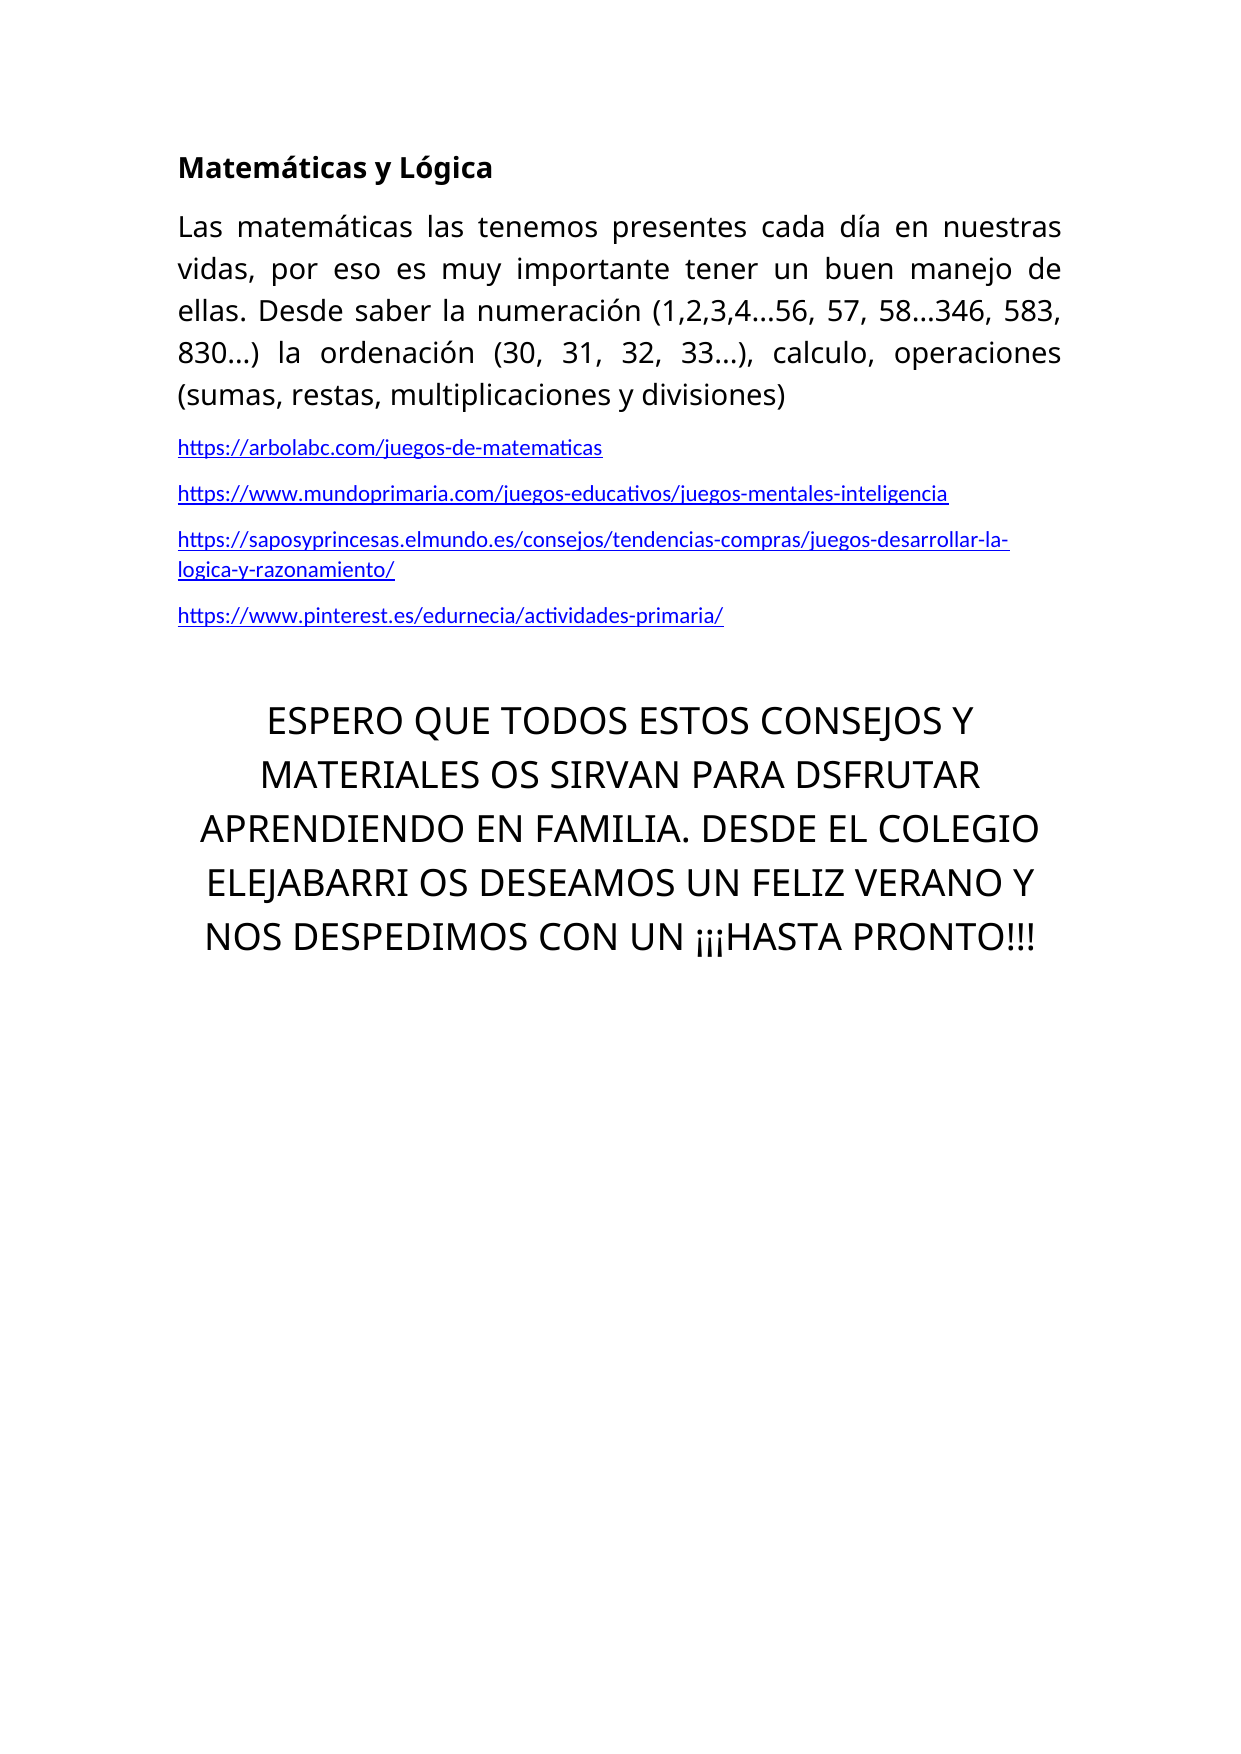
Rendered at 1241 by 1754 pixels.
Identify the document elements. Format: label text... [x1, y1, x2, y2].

text https://www.pinterest.es/edurnecia/actividades-primaria/ [177, 602, 1063, 629]
text https://arbolabc.com/juegos-de-matematicas [177, 433, 1063, 461]
text Las matemáticas las tenemos presentes cada día en nuestras vidas, por eso es muy importante tener un buen manejo de ellas. Desde saber la numeración (1,2,3,4...56, 57, 58…346, 583, 830…) la ordenación (30, 31, 32, 33...), calculo, operaciones (sumas, restas, multiplicaciones y divisiones) [177, 206, 1063, 414]
text ESPERO QUE TODOS ESTOS CONSEJOS Y MATERIALES OS SIRVAN PARA DSFRUTAR APRENDIENDO EN FAMILIA. DESDE EL COLEGIO ELEJABARRI OS DESEAMOS UN FELIZ VERANO Y NOS DESPEDIMOS CON UN ¡¡¡HASTA PRONTO!!! [177, 694, 1063, 962]
text https://saposyprincesas.elmundo.es/consejos/tendencias-compras/juegos-desarrollar-la-logica-y-razonamiento/ [177, 526, 1063, 583]
text Matemáticas y Lógica [177, 148, 1063, 187]
text https://www.mundoprimaria.com/juegos-educativos/juegos-mentales-inteligencia [177, 479, 1063, 507]
